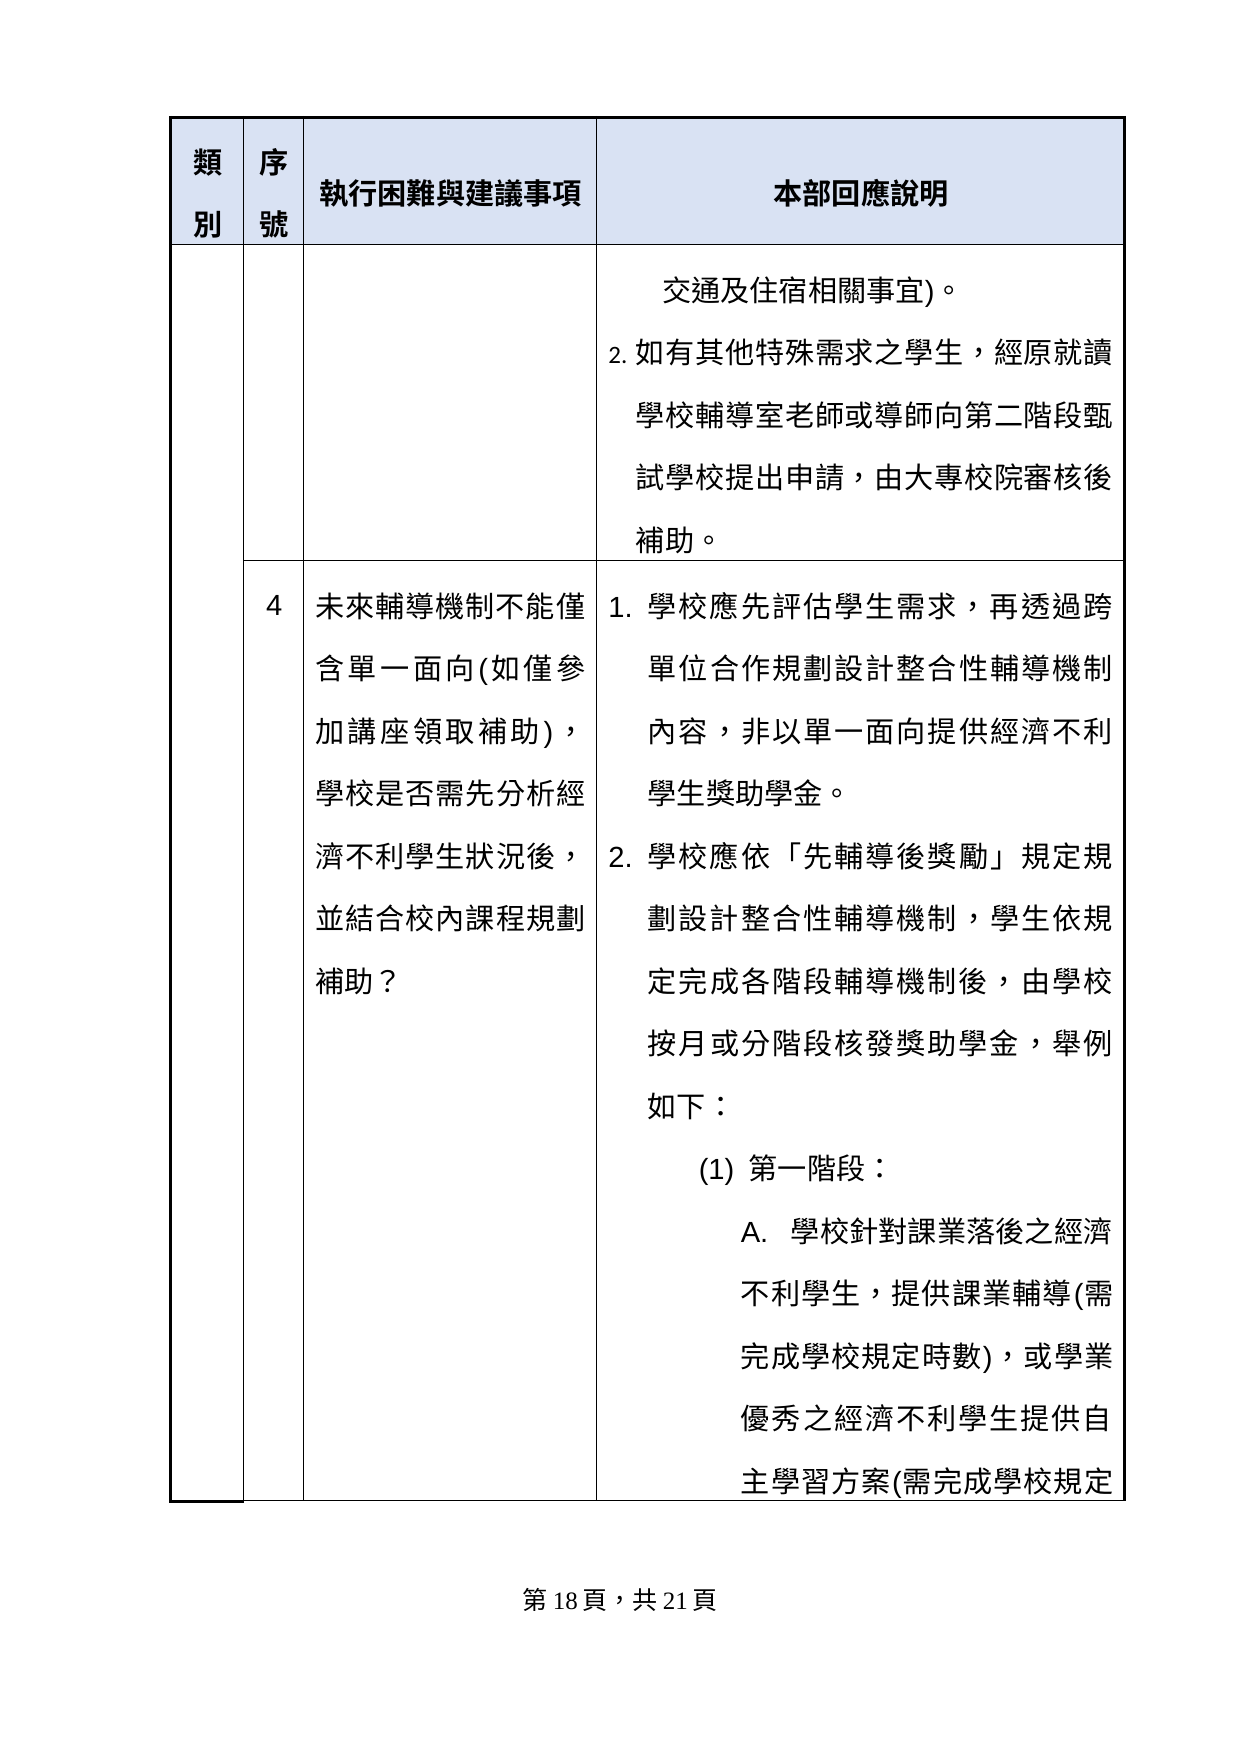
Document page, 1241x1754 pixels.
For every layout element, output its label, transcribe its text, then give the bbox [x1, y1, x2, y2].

table_header 類別 [172, 119, 243, 244]
table_cell 學校應先評估學生需求，再透過跨單位合作規劃設計整合性輔導機制內容，非以單一面向提供經濟不利學生獎助學金。 學校應依「先輔導後獎勵」規定規劃設計整合性輔導機制，學生依規定完成各階段輔導機制後，由學校按月或分階段核發獎助學金，舉例如下： 第一階段： 學校針對課業落後之經濟不利學生，提供課業輔導(需完成學校規定時數)，或學業優秀之經濟不利學生提供自主學習方案(需完成學校規定時數)。 學生參與學校辦理證照考試之輔導系列課程達一定時數。 完成職涯增能課程，完成學校規定時數。 第二階段： 學校針對課業落後之經濟不利學生，提供課業輔導(需完成學校規定時數)，或學業優秀之經濟不利學生提供自主學習方案(需完成學校規定時數)。 參與證照考試並取得證照。 參加學校或勞動部所舉辦職涯就業講座達O場。 第三階段： 學校針對課業落後之經濟不利學生，提供課業輔導(需完成學校規定時數)，或學業優秀之經濟不利學生提供自主學習方案(需完成學校規定時數)。 完成外(英)語輔導課程達O堂。 參與校園徵才公司說明會達O場。 [597, 561, 1123, 1500]
table_cell [304, 245, 596, 559]
table_header 本部回應說明 [597, 119, 1123, 244]
table_cell 自109年度起，公私立學校皆有提供經濟不利學生(低收入戶、中低收入戶)參加大學申請入學及四技二專甄選入學第二階段甄試扶助，如交通費、住宿費： 公立學校：由B1編列所需經費。 私立學校：由C1編列所需經費(含工讀費，協助辦理經濟不利學生交通及住宿相關事宜)。 如有其他特殊需求之學生，經原就讀學校輔導室老師或導師向第二階段甄試學校提出申請，由大專校院審核後補助。 [597, 245, 1123, 559]
table_cell 未來輔導機制不能僅含單一面向(如僅參加講座領取補助)，學校是否需先分析經濟不利學生狀況後，並結合校內課程規劃補助？ [304, 561, 596, 1500]
table_cell 4 [244, 561, 303, 1500]
table_cell [244, 245, 303, 559]
table_cell [172, 245, 243, 1500]
table_header 執行困難與建議事項 [304, 119, 596, 244]
table_header 序號 [244, 119, 303, 244]
